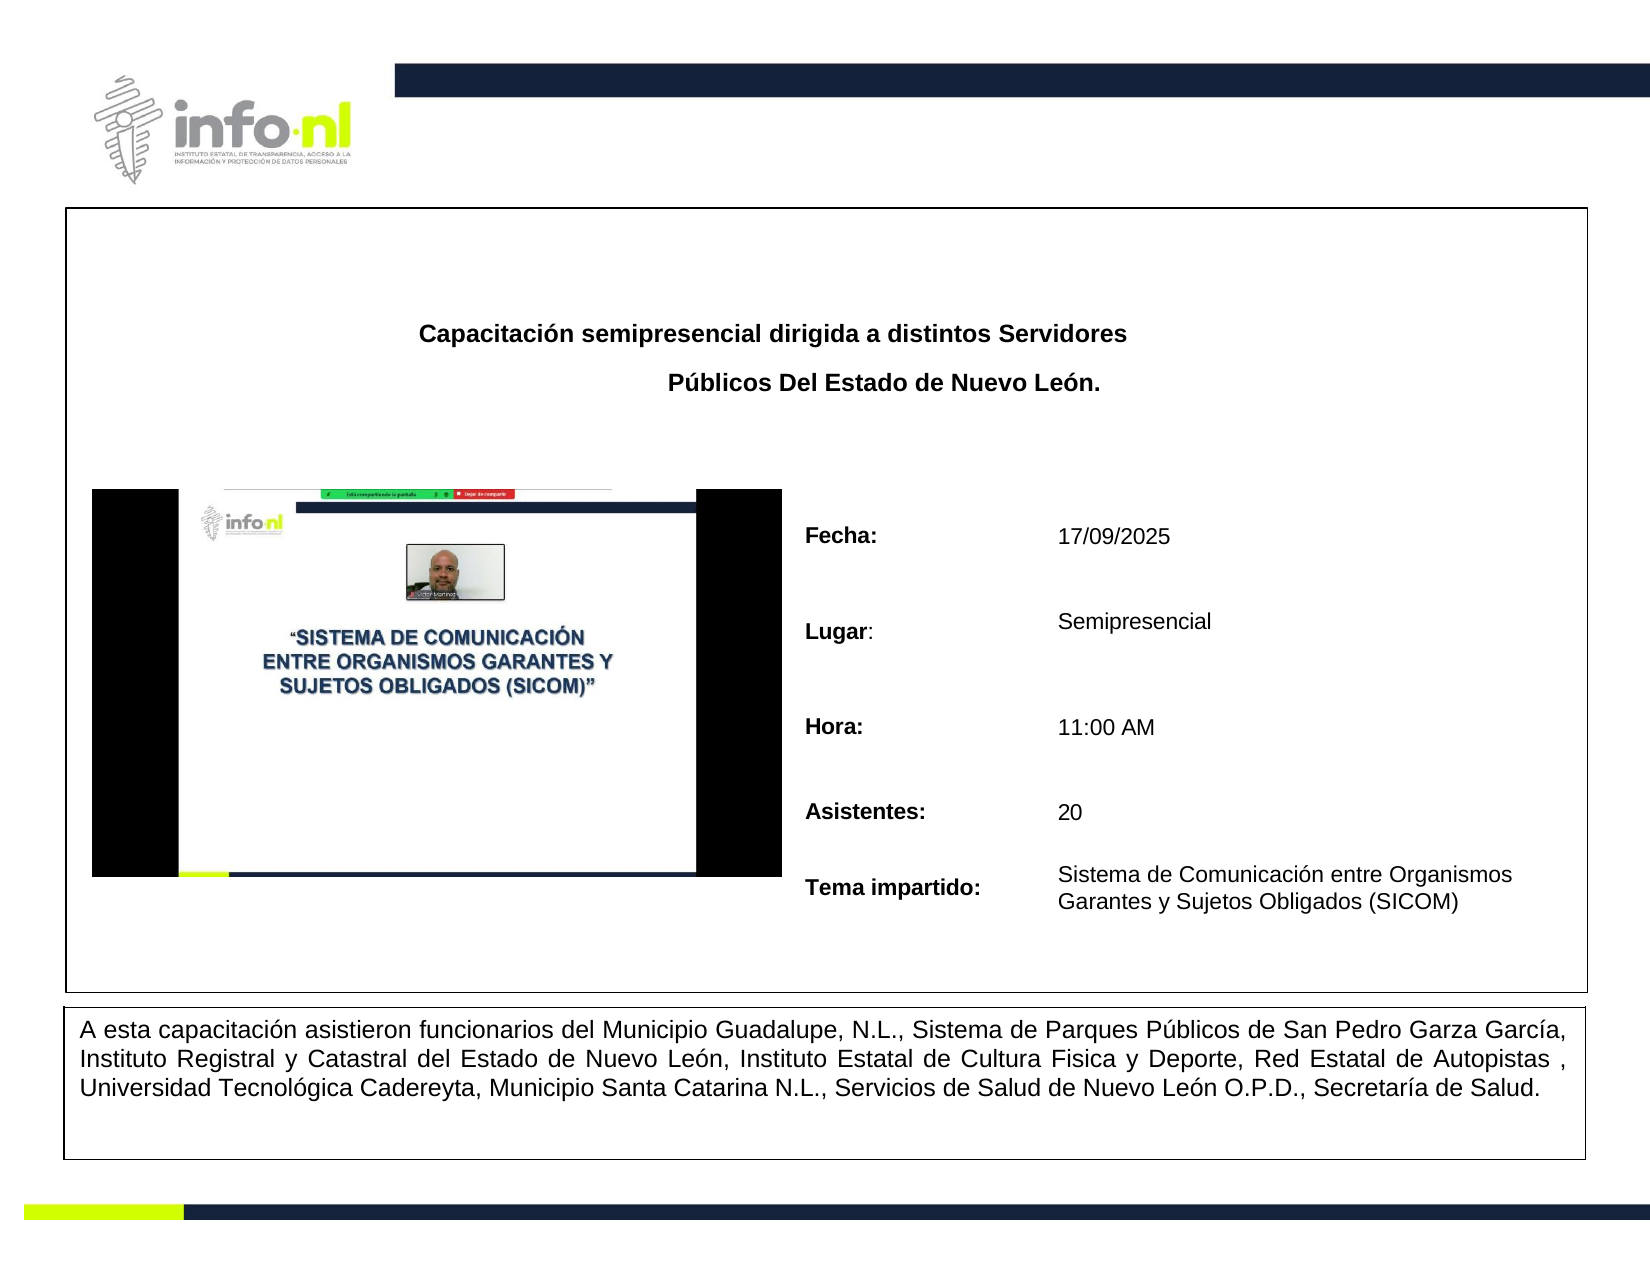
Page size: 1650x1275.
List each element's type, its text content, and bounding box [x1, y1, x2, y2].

text A esta capacitación asistieron funcionarios del Municipio Guadalupe, N.L., Sistema de Parques Públicos de San Pedro Garza García, Instituto Registral y Catastral del Estado de Nuevo León, Instituto Estatal de Cultura Fisica y Deporte, Red Estatal de Autopistas , Universidad Tecnológica Cadereyta, Municipio Santa Catarina N.L., Servicios de Salud de Nuevo León O.P.D., Secretaría de Salud. [79, 1015, 1569, 1101]
